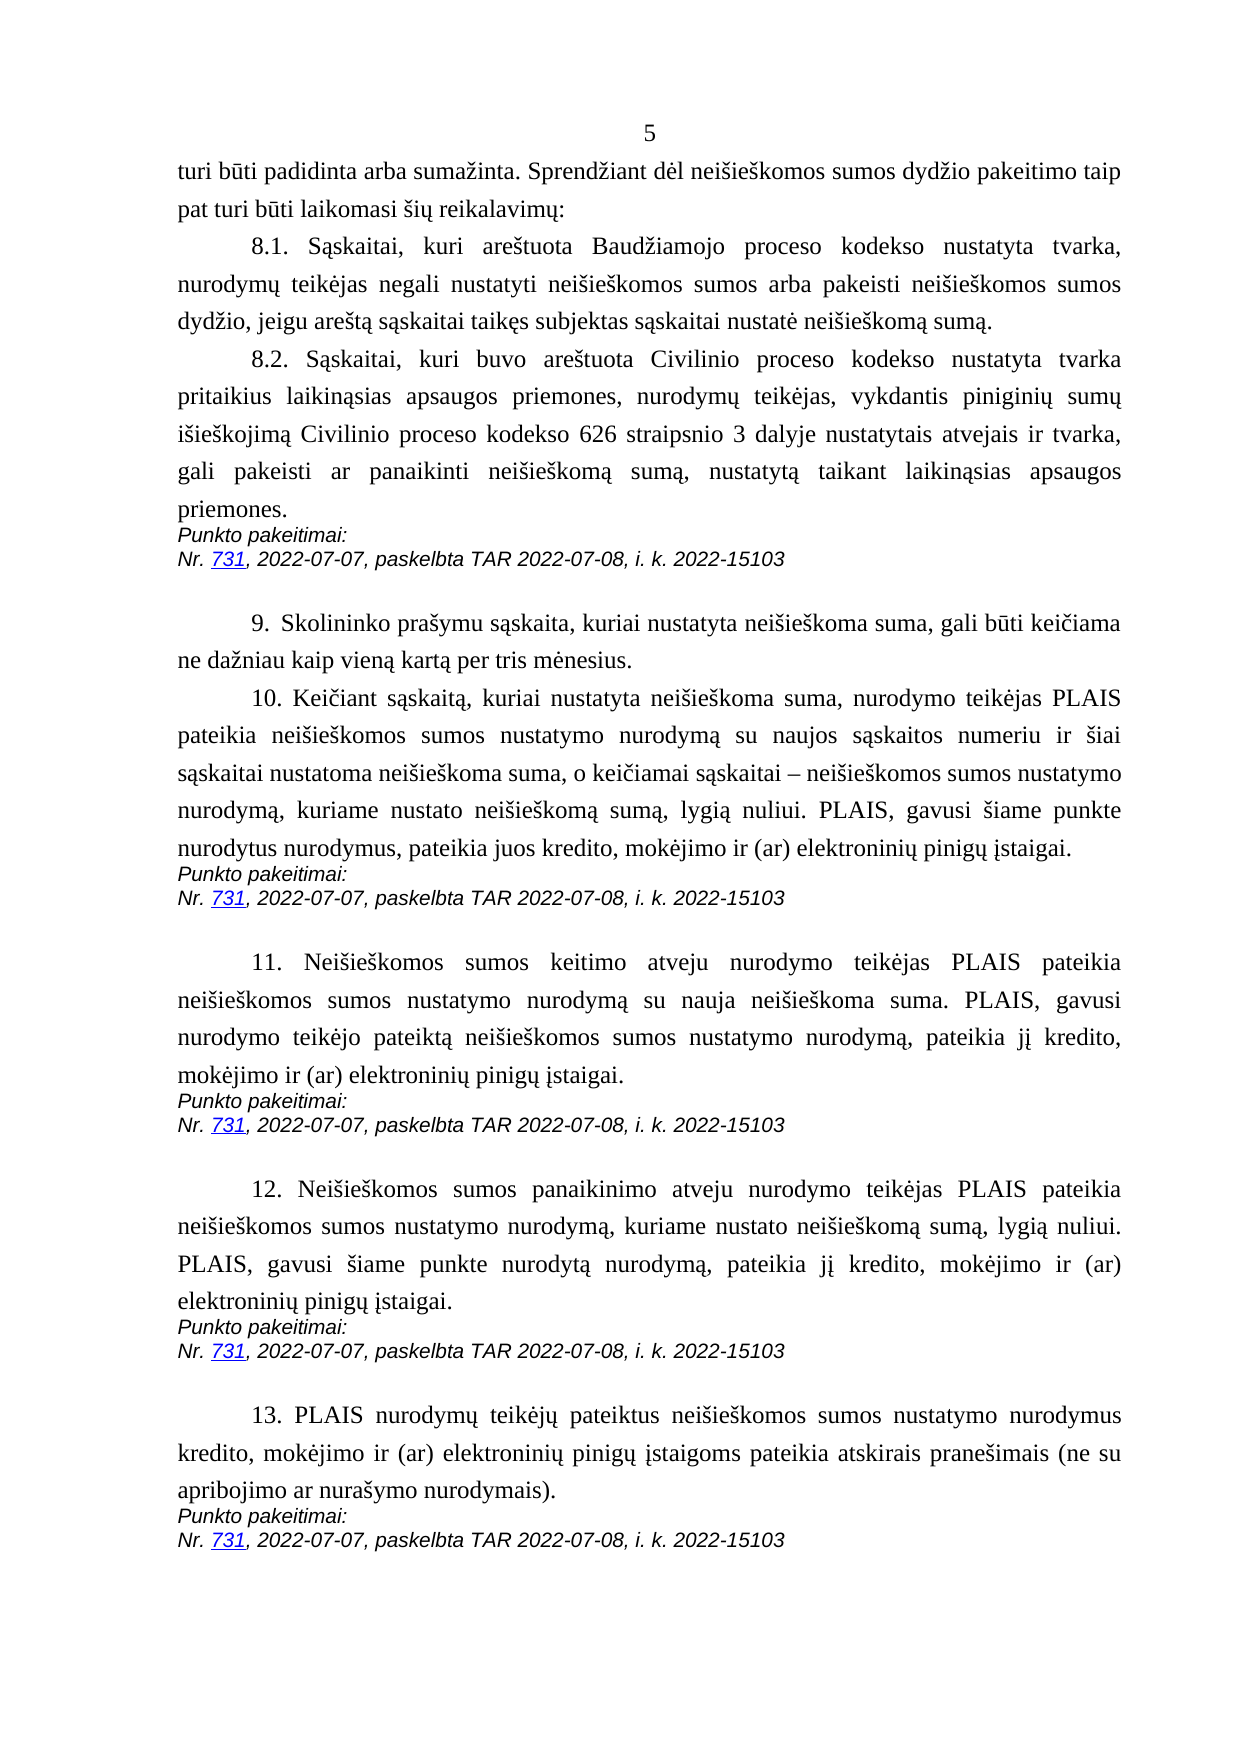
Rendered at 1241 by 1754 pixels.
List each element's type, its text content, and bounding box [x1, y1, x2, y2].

text 8.1. Sąskaitai, kuri areštuota Baudžiamojo proceso kodekso nustatyta tvarka, nurodymų teikėjas negali nustatyti neišieškomos sumos arba pakeisti neišieškomos sumos dydžio, jeigu areštą sąskaitai taikęs subjektas sąskaitai nustatė neišieškomą sumą. [177, 223, 1122, 335]
text turi būti padidinta arba sumažinta. Sprendžiant dėl neišieškomos sumos dydžio pakeitimo taip pat turi būti laikomasi šių reikalavimų: [177, 148, 1122, 223]
text Punkto pakeitimai: [177, 862, 1122, 886]
text Nr. 731, 2022-07-07, paskelbta TAR 2022-07-08, i. k. 2022-15103 [177, 1339, 1122, 1363]
text 12. Neišieškomos sumos panaikinimo atveju nurodymo teikėjas PLAIS pateikia neišieškomos sumos nustatymo nurodymą, kuriame nustato neišieškomą sumą, lygią nuliui. PLAIS, gavusi šiame punkte nurodytą nurodymą, pateikia jį kredito, mokėjimo ir (ar) elektroninių pinigų įstaigai. [177, 1165, 1122, 1315]
text Nr. 731, 2022-07-07, paskelbta TAR 2022-07-08, i. k. 2022-15103 [177, 1112, 1122, 1136]
text 9. Skolininko prašymu sąskaita, kuriai nustatyta neišieškoma suma, gali būti keičiama ne dažniau kaip vieną kartą per tris mėnesius. [177, 599, 1122, 674]
text 8.2. Sąskaitai, kuri buvo areštuota Civilinio proceso kodekso nustatyta tvarka pritaikius laikinąsias apsaugos priemones, nurodymų teikėjas, vykdantis piniginių sumų išieškojimą Civilinio proceso kodekso 626 straipsnio 3 dalyje nustatytais atvejais ir tvarka, gali pakeisti ar panaikinti neišieškomą sumą, nustatytą taikant laikinąsias apsaugos priemones. [177, 335, 1122, 523]
text 13. PLAIS nurodymų teikėjų pateiktus neišieškomos sumos nustatymo nurodymus kredito, mokėjimo ir (ar) elektroninių pinigų įstaigoms pateikia atskirais pranešimais (ne su apribojimo ar nurašymo nurodymais). [177, 1392, 1122, 1504]
text Punkto pakeitimai: [177, 1315, 1122, 1339]
text 11. Neišieškomos sumos keitimo atveju nurodymo teikėjas PLAIS pateikia neišieškomos sumos nustatymo nurodymą su nauja neišieškoma suma. PLAIS, gavusi nurodymo teikėjo pateiktą neišieškomos sumos nustatymo nurodymą, pateikia jį kredito, mokėjimo ir (ar) elektroninių pinigų įstaigai. [177, 938, 1122, 1088]
text Punkto pakeitimai: [177, 523, 1122, 547]
text 10. Keičiant sąskaitą, kuriai nustatyta neišieškoma suma, nurodymo teikėjas PLAIS pateikia neišieškomos sumos nustatymo nurodymą su naujos sąskaitos numeriu ir šiai sąskaitai nustatoma neišieškoma suma, o keičiamai sąskaitai – neišieškomos sumos nustatymo nurodymą, kuriame nustato neišieškomą sumą, lygią nuliui. PLAIS, gavusi šiame punkte nurodytus nurodymus, pateikia juos kredito, mokėjimo ir (ar) elektroninių pinigų įstaigai. [177, 674, 1122, 862]
text Nr. 731, 2022-07-07, paskelbta TAR 2022-07-08, i. k. 2022-15103 [177, 886, 1122, 910]
text Punkto pakeitimai: [177, 1088, 1122, 1112]
text Nr. 731, 2022-07-07, paskelbta TAR 2022-07-08, i. k. 2022-15103 [177, 1528, 1122, 1552]
text Nr. 731, 2022-07-07, paskelbta TAR 2022-07-08, i. k. 2022-15103 [177, 547, 1122, 571]
text Punkto pakeitimai: [177, 1504, 1122, 1528]
